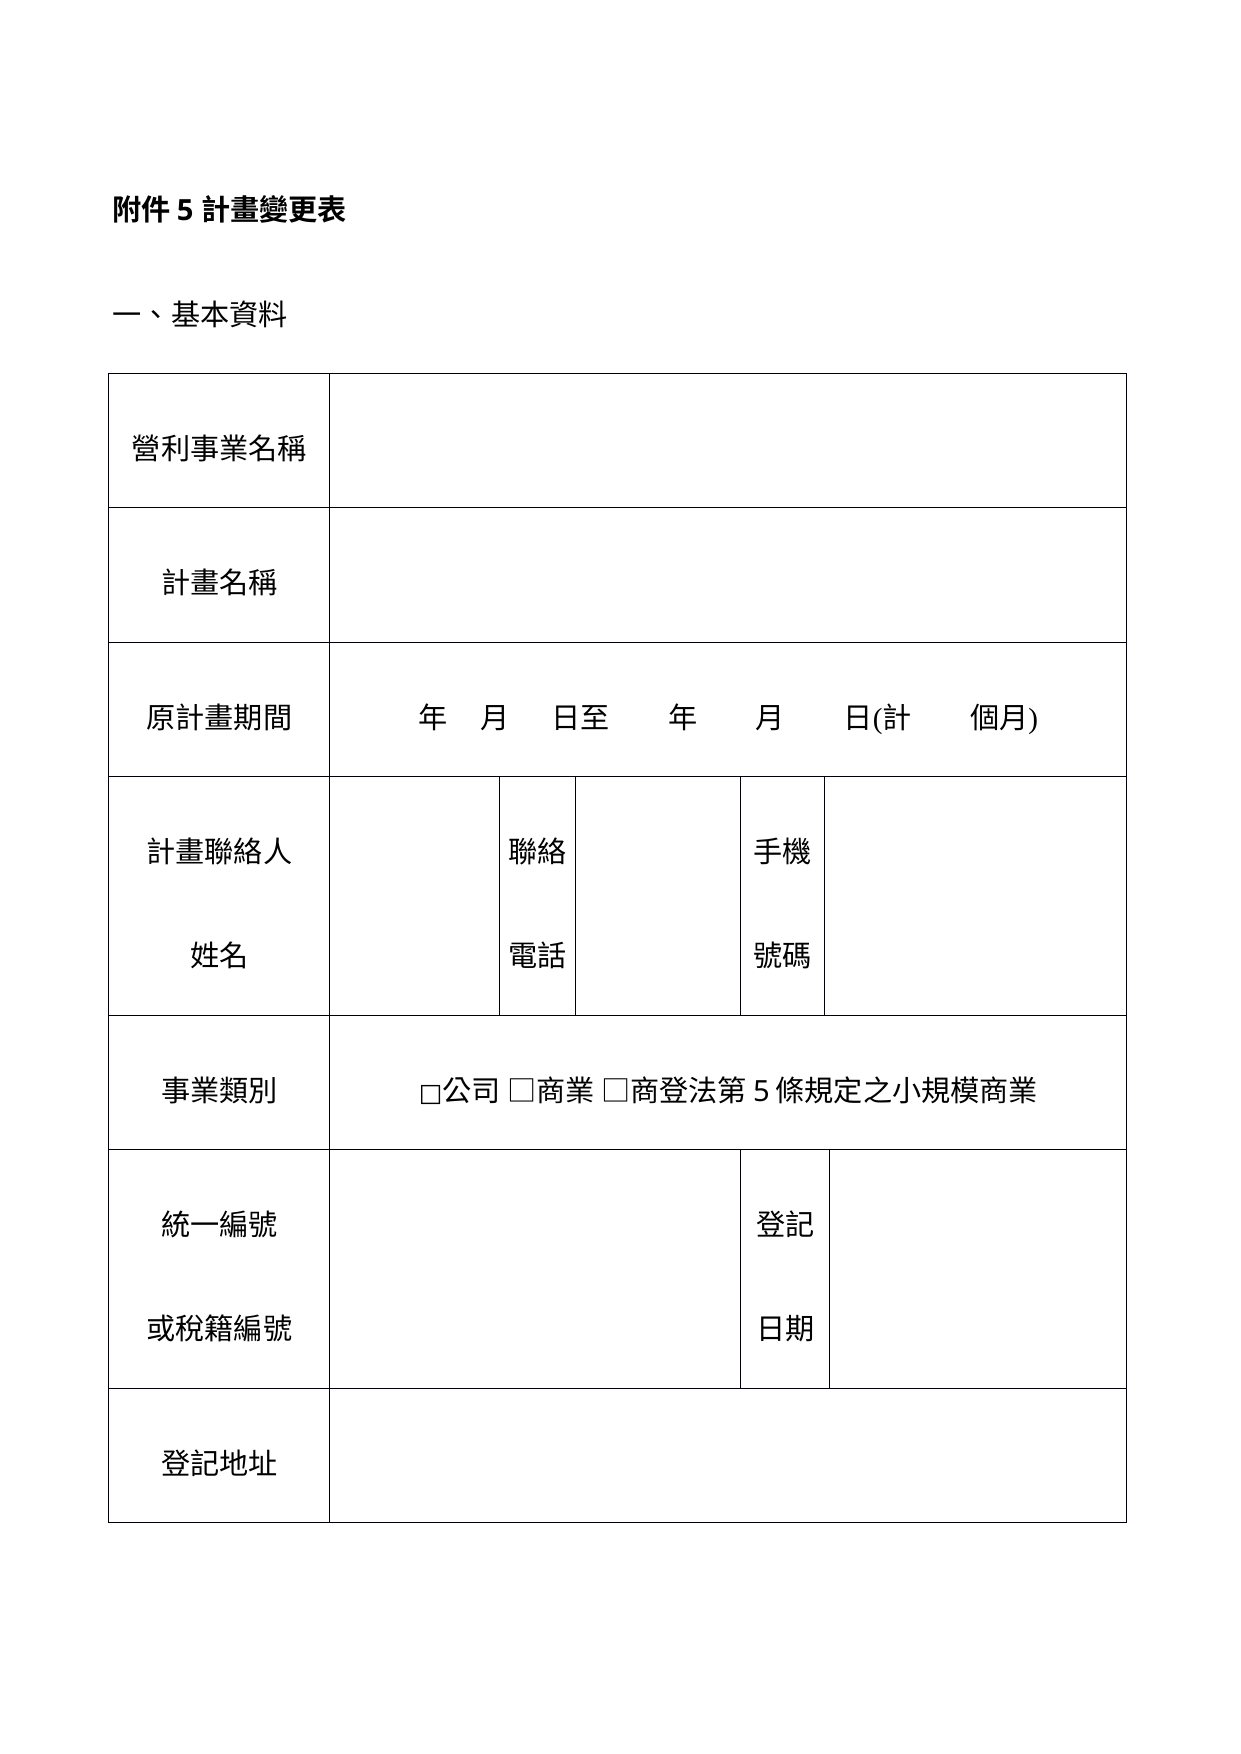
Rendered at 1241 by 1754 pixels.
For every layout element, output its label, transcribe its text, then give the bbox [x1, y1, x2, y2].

table_cell [830, 1150, 1126, 1387]
table_cell 計畫聯絡人 姓名 [109, 777, 329, 1014]
table_cell 事業類別 [109, 1016, 329, 1149]
table_cell 手機 號碼 [741, 777, 824, 1014]
table_cell [825, 777, 1126, 1014]
table_cell □公司 □商業 □商登法第5條規定之小規模商業 [330, 1016, 1126, 1149]
text 一、基本資料 [112, 269, 1128, 344]
table_header 營利事業名稱 [109, 374, 329, 507]
text 附件5 計畫變更表 [112, 164, 1128, 239]
table_cell 登記 日期 [741, 1150, 829, 1387]
table_cell 年 月 日至 年 月 日(計 個月) [330, 643, 1126, 776]
table_cell [330, 508, 1126, 642]
table_header [330, 374, 1126, 507]
table_cell [330, 1150, 740, 1387]
table_cell [330, 1389, 1126, 1522]
table_cell 計畫名稱 [109, 508, 329, 642]
table_cell 原計畫期間 [109, 643, 329, 776]
table_cell 登記地址 [109, 1389, 329, 1522]
table_cell 聯絡 電話 [500, 777, 575, 1014]
table_cell 統一編號 或稅籍編號 [109, 1150, 329, 1387]
table_cell [576, 777, 740, 1014]
table_cell [330, 777, 499, 1014]
